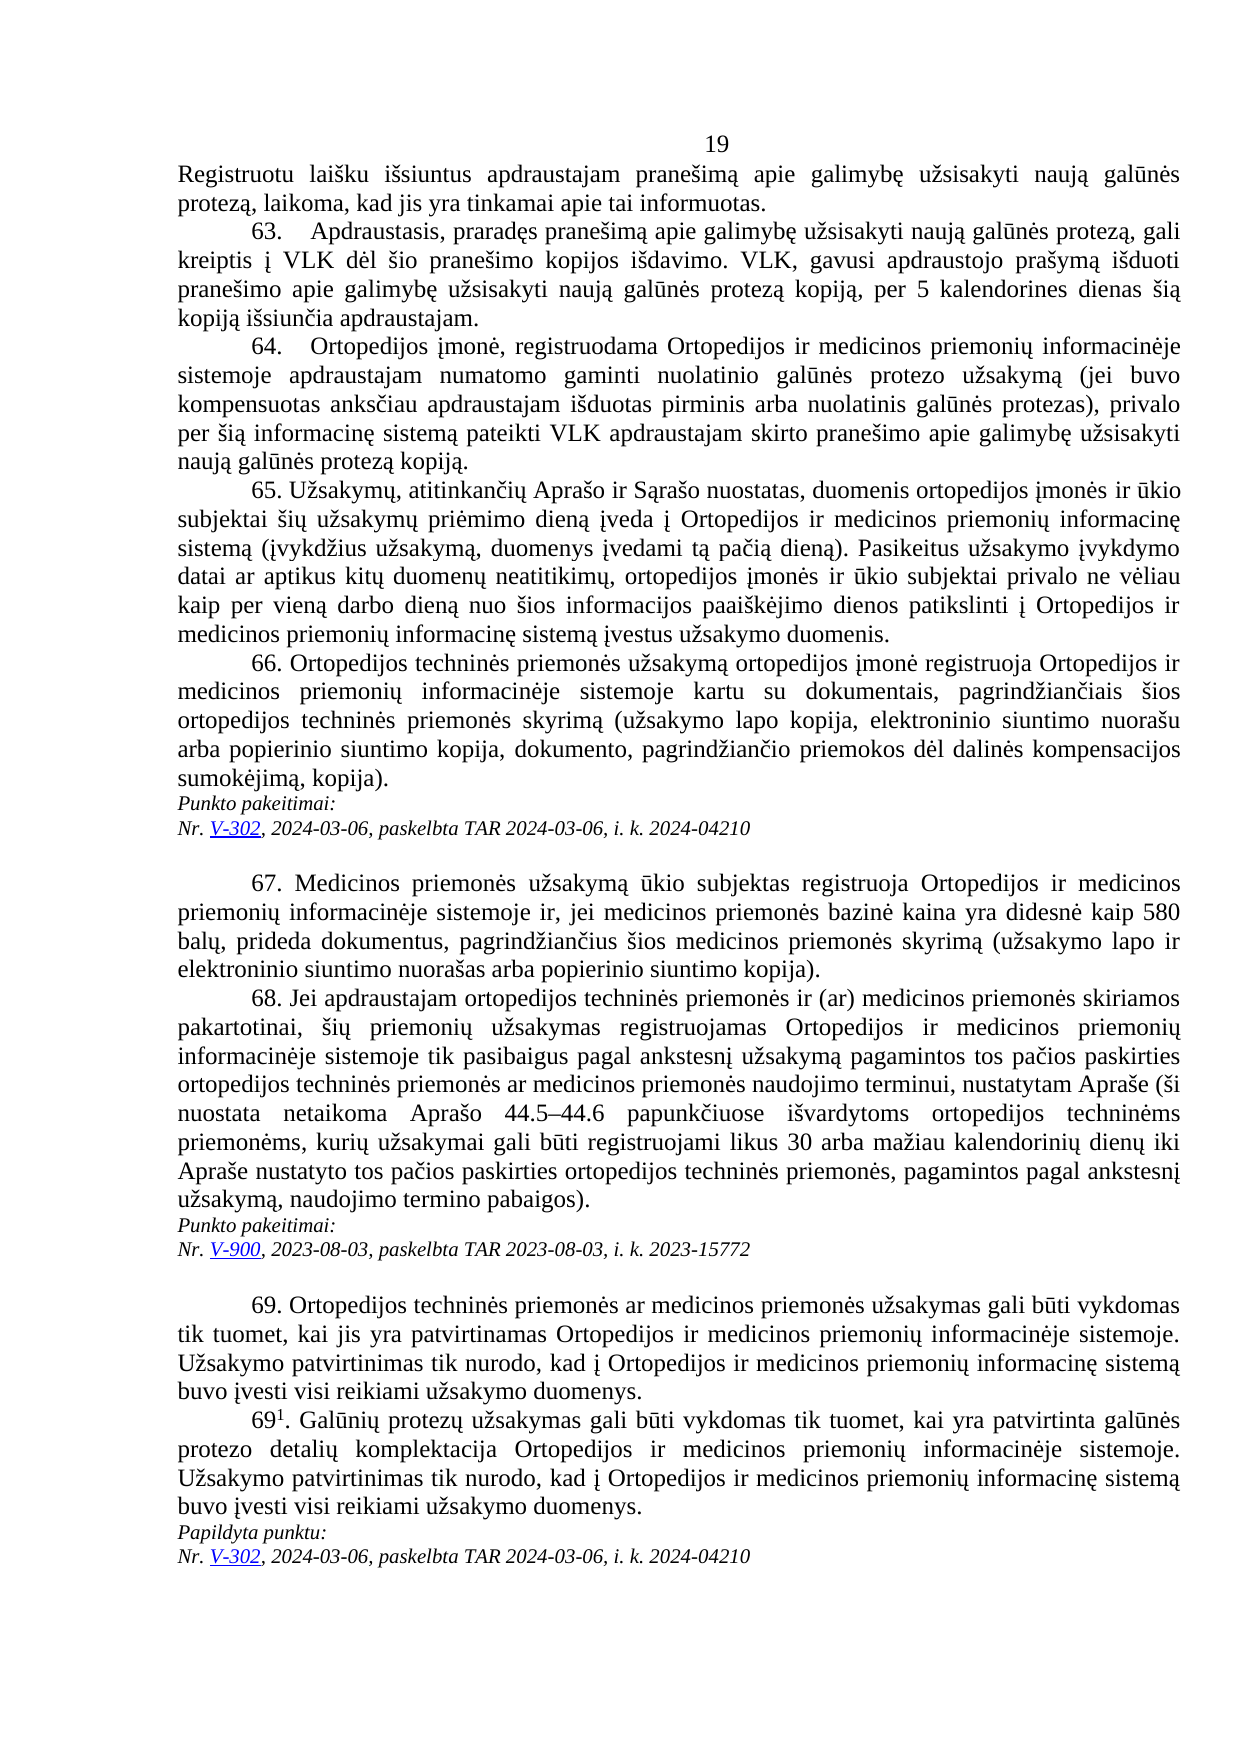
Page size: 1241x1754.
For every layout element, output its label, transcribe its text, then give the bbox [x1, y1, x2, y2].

text Nr. V-900, 2023-08-03, paskelbta TAR 2023-08-03, i. k. 2023-15772 [177, 1237, 1181, 1261]
text Punkto pakeitimai: [177, 1213, 1181, 1237]
text Nr. V-302, 2024-03-06, paskelbta TAR 2024-03-06, i. k. 2024-04210 [177, 1544, 1181, 1568]
text 64. Ortopedijos įmonė, registruodama Ortopedijos ir medicinos priemonių informacinėje sistemoje apdraustajam numatomo gaminti nuolatinio galūnės protezo užsakymą (jei buvo kompensuotas anksčiau apdraustajam išduotas pirminis arba nuolatinis galūnės protezas), privalo per šią informacinę sistemą pateikti VLK apdraustajam skirto pranešimo apie galimybę užsisakyti naują galūnės protezą kopiją. [177, 331, 1181, 475]
text 69. Ortopedijos techninės priemonės ar medicinos priemonės užsakymas gali būti vykdomas tik tuomet, kai jis yra patvirtinamas Ortopedijos ir medicinos priemonių informacinėje sistemoje. Užsakymo patvirtinimas tik nurodo, kad į Ortopedijos ir medicinos priemonių informacinę sistemą buvo įvesti visi reikiami užsakymo duomenys. [177, 1290, 1181, 1405]
text 67. Medicinos priemonės užsakymą ūkio subjektas registruoja Ortopedijos ir medicinos priemonių informacinėje sistemoje ir, jei medicinos priemonės bazinė kaina yra didesnė kaip 580 balų, prideda dokumentus, pagrindžiančius šios medicinos priemonės skyrimą (užsakymo lapo ir elektroninio siuntimo nuorašas arba popierinio siuntimo kopija). [177, 868, 1181, 983]
text Registruotu laišku išsiuntus apdraustajam pranešimą apie galimybę užsisakyti naują galūnės protezą, laikoma, kad jis yra tinkamai apie tai informuotas. [177, 159, 1181, 216]
text 63. Apdraustasis, praradęs pranešimą apie galimybę užsisakyti naują galūnės protezą, gali kreiptis į VLK dėl šio pranešimo kopijos išdavimo. VLK, gavusi apdraustojo prašymą išduoti pranešimo apie galimybę užsisakyti naują galūnės protezą kopiją, per 5 kalendorines dienas šią kopiją išsiunčia apdraustajam. [177, 216, 1181, 331]
text 68. Jei apdraustajam ortopedijos techninės priemonės ir (ar) medicinos priemonės skiriamos pakartotinai, šių priemonių užsakymas registruojamas Ortopedijos ir medicinos priemonių informacinėje sistemoje tik pasibaigus pagal ankstesnį užsakymą pagamintos tos pačios paskirties ortopedijos techninės priemonės ar medicinos priemonės naudojimo terminui, nustatytam Apraše (ši nuostata netaikoma Aprašo 44.5–44.6 papunkčiuose išvardytoms ortopedijos techninėms priemonėms, kurių užsakymai gali būti registruojami likus 30 arba mažiau kalendorinių dienų iki Apraše nustatyto tos pačios paskirties ortopedijos techninės priemonės, pagamintos pagal ankstesnį užsakymą, naudojimo termino pabaigos). [177, 983, 1181, 1213]
text Papildyta punktu: [177, 1520, 1181, 1544]
text 65. Užsakymų, atitinkančių Aprašo ir Sąrašo nuostatas, duomenis ortopedijos įmonės ir ūkio subjektai šių užsakymų priėmimo dieną įveda į Ortopedijos ir medicinos priemonių informacinę sistemą (įvykdžius užsakymą, duomenys įvedami tą pačią dieną). Pasikeitus užsakymo įvykdymo datai ar aptikus kitų duomenų neatitikimų, ortopedijos įmonės ir ūkio subjektai privalo ne vėliau kaip per vieną darbo dieną nuo šios informacijos paaiškėjimo dienos patikslinti į Ortopedijos ir medicinos priemonių informacinę sistemą įvestus užsakymo duomenis. [177, 475, 1181, 648]
text 691. Galūnių protezų užsakymas gali būti vykdomas tik tuomet, kai yra patvirtinta galūnės protezo detalių komplektacija Ortopedijos ir medicinos priemonių informacinėje sistemoje. Užsakymo patvirtinimas tik nurodo, kad į Ortopedijos ir medicinos priemonių informacinę sistemą buvo įvesti visi reikiami užsakymo duomenys. [177, 1405, 1181, 1520]
text 66. Ortopedijos techninės priemonės užsakymą ortopedijos įmonė registruoja Ortopedijos ir medicinos priemonių informacinėje sistemoje kartu su dokumentais, pagrindžiančiais šios ortopedijos techninės priemonės skyrimą (užsakymo lapo kopija, elektroninio siuntimo nuorašu arba popierinio siuntimo kopija, dokumento, pagrindžiančio priemokos dėl dalinės kompensacijos sumokėjimą, kopija). [177, 648, 1181, 791]
text Punkto pakeitimai: [177, 791, 1181, 815]
text Nr. V-302, 2024-03-06, paskelbta TAR 2024-03-06, i. k. 2024-04210 [177, 815, 1181, 839]
